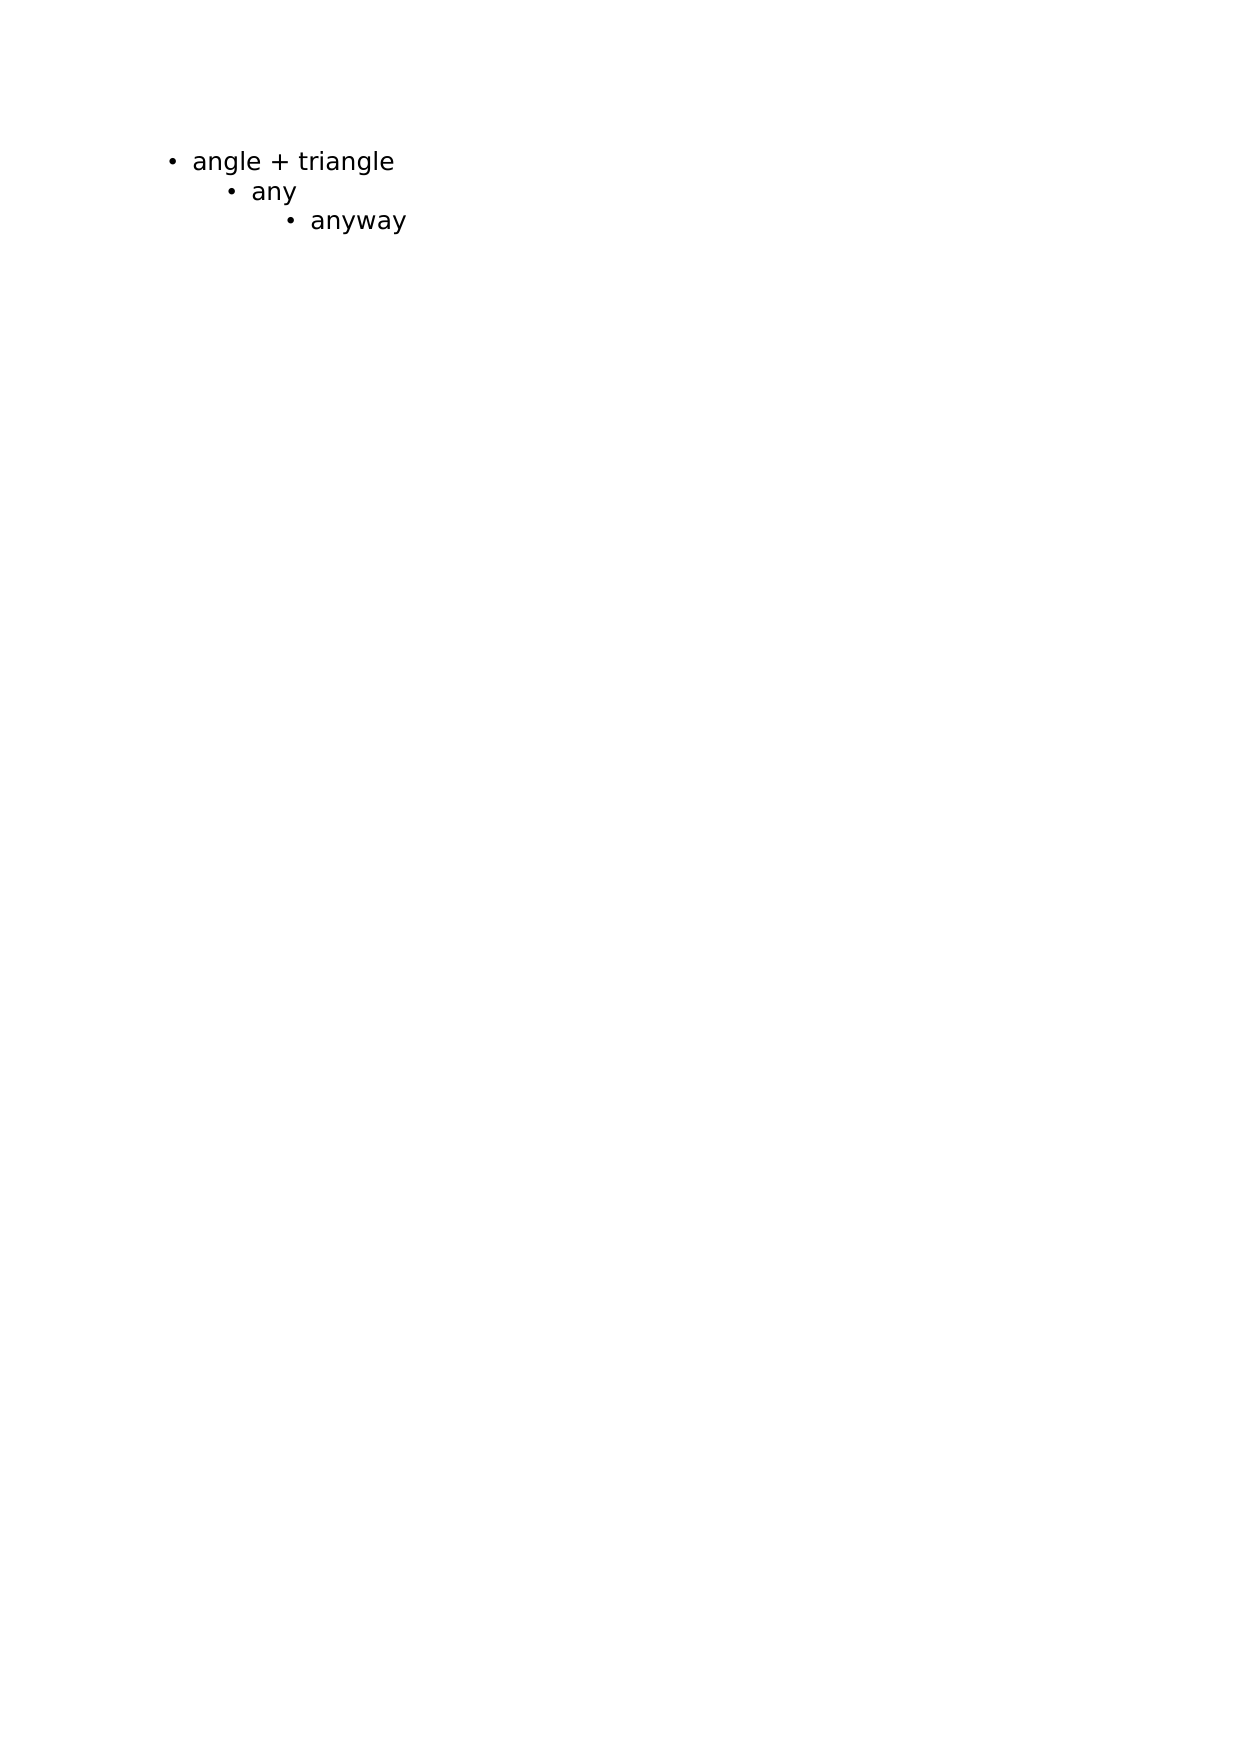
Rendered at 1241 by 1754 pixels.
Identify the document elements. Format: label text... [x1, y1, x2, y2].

list any [236, 177, 1122, 206]
list anyway [295, 206, 1122, 235]
list angle + triangle [177, 148, 1122, 177]
